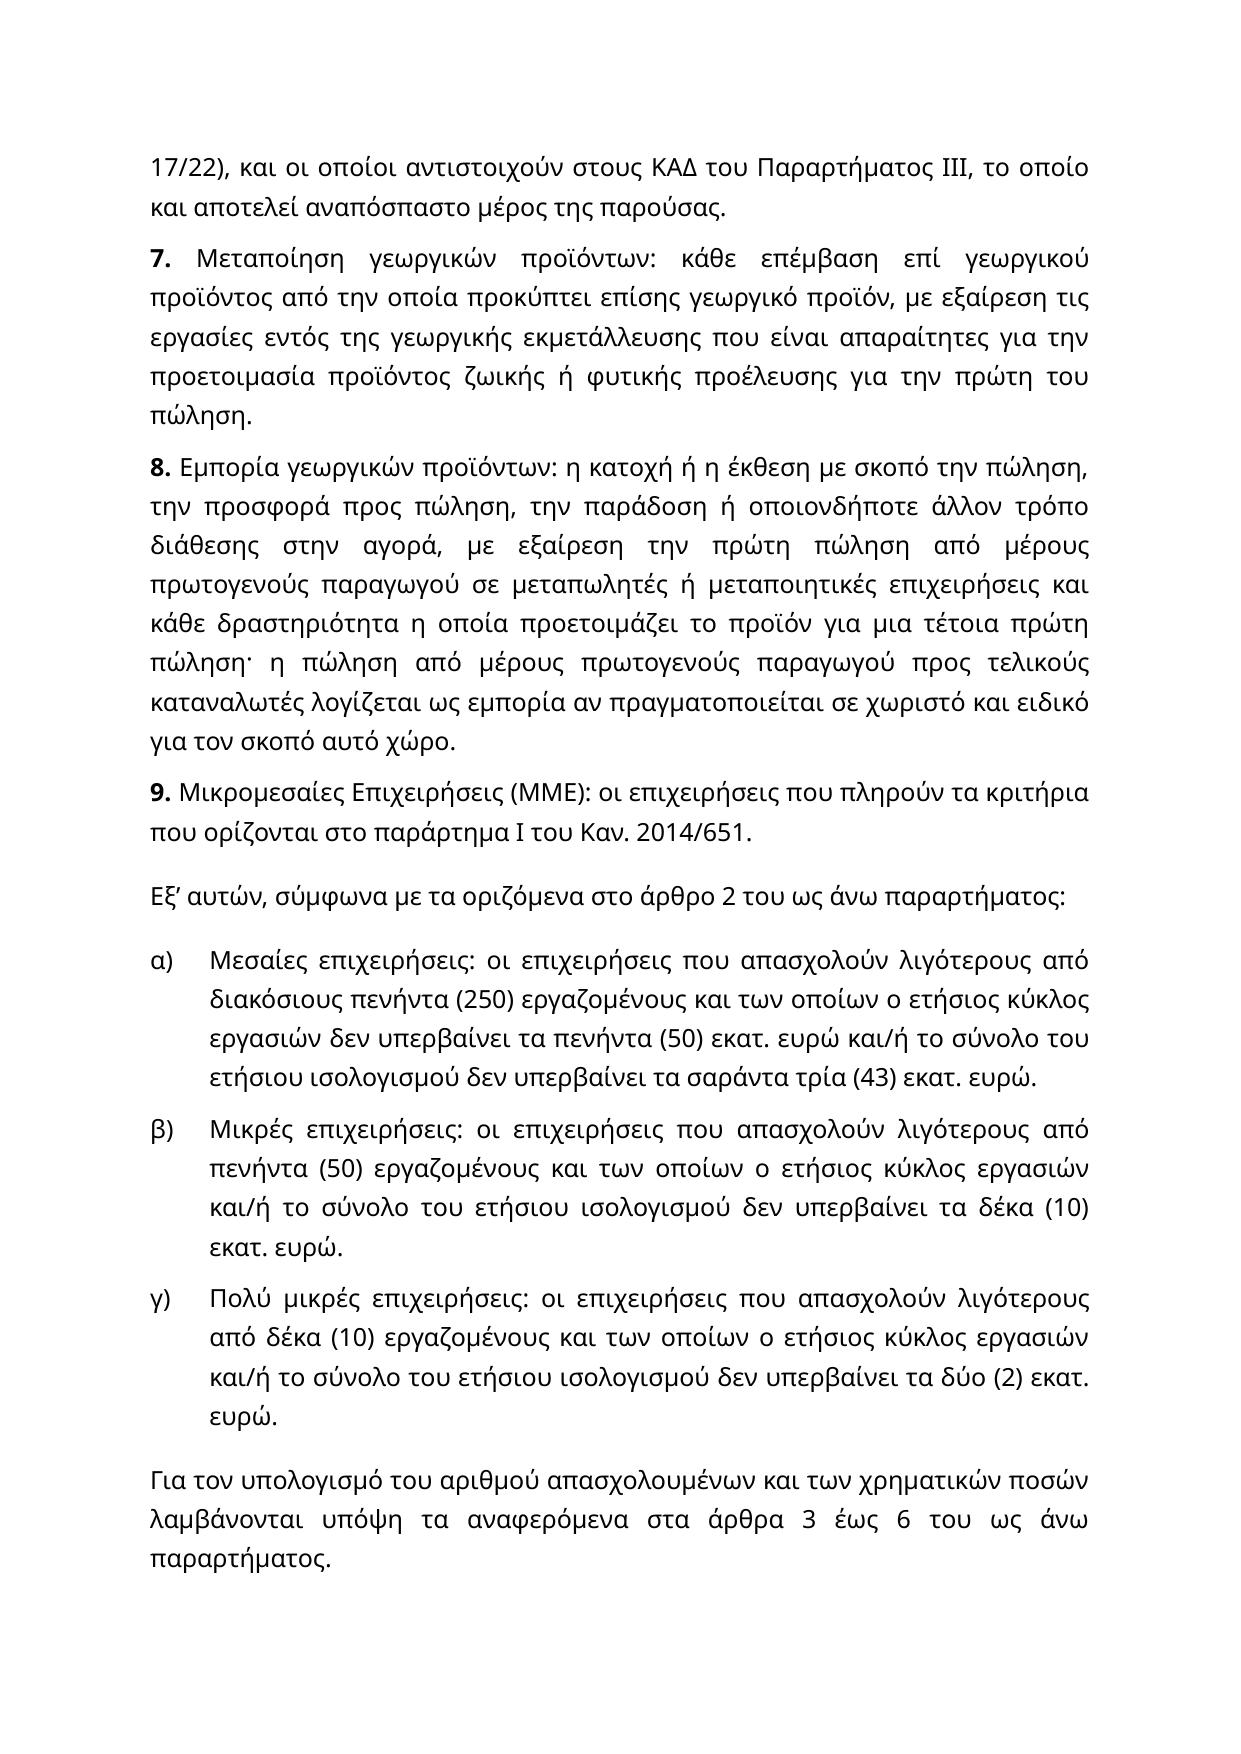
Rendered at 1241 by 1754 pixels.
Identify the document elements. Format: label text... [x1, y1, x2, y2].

text 7. Μεταποίηση γεωργικών προϊόντων: κάθε επέμβαση επί γεωργικού προϊόντος από την οποία προκύπτει επίσης γεωργικό προϊόν, με εξαίρεση τις εργασίες εντός της γεωργικής εκμετάλλευσης που είναι απαραίτητες για την προετοιμασία προϊόντος ζωικής ή φυτικής προέλευσης για την πρώτη του πώληση. [150, 241, 1090, 432]
list β) Μικρές επιχειρήσεις: οι επιχειρήσεις που απασχολούν λιγότερους από πενήντα (50) εργαζομένους και των οποίων ο ετήσιος κύκλος εργασιών και/ή το σύνολο του ετήσιου ισολογισμού δεν υπερβαίνει τα δέκα (10) εκατ. ευρώ. [150, 1112, 1090, 1263]
text 9. Μικρομεσαίες Επιχειρήσεις (ΜΜΕ): οι επιχειρήσεις που πληρούν τα κριτήρια που ορίζονται στο παράρτημα I του Καν. 2014/651. [150, 775, 1090, 848]
text 17/22), και οι οποίοι αντιστοιχούν στους ΚΑΔ του Παραρτήματος III, το οποίο και αποτελεί αναπόσπαστο μέρος της παρούσας. [150, 150, 1090, 223]
list α) Μεσαίες επιχειρήσεις: οι επιχειρήσεις που απασχολούν λιγότερους από διακόσιους πενήντα (250) εργαζομένους και των οποίων ο ετήσιος κύκλος εργασιών δεν υπερβαίνει τα πενήντα (50) εκατ. ευρώ και/ή το σύνολο του ετήσιου ισολογισμού δεν υπερβαίνει τα σαράντα τρία (43) εκατ. ευρώ. [150, 942, 1090, 1094]
text Εξ’ αυτών, σύμφωνα με τα οριζόμενα στο άρθρο 2 του ως άνω παραρτήματος: [150, 878, 1090, 912]
list γ) Πολύ μικρές επιχειρήσεις: οι επιχειρήσεις που απασχολούν λιγότερους από δέκα (10) εργαζομένους και των οποίων ο ετήσιος κύκλος εργασιών και/ή το σύνολο του ετήσιου ισολογισμού δεν υπερβαίνει τα δύο (2) εκατ. ευρώ. [150, 1281, 1090, 1432]
text 8. Εμπορία γεωργικών προϊόντων: η κατοχή ή η έκθεση με σκοπό την πώληση, την προσφορά προς πώληση, την παράδοση ή οποιονδήποτε άλλον τρόπο διάθεσης στην αγορά, με εξαίρεση την πρώτη πώληση από μέρους πρωτογενούς παραγωγού σε μεταπωλητές ή μεταποιητικές επιχειρήσεις και κάθε δραστηριότητα η οποία προετοιμάζει το προϊόν για μια τέτοια πρώτη πώληση· η πώληση από μέρους πρωτογενούς παραγωγού προς τελικούς καταναλωτές λογίζεται ως εμπορία αν πραγματοποιείται σε χωριστό και ειδικό για τον σκοπό αυτό χώρο. [150, 449, 1090, 757]
text Για τον υπολογισμό του αριθμού απασχολουμένων και των χρηματικών ποσών λαμβάνονται υπόψη τα αναφερόμενα στα άρθρα 3 έως 6 του ως άνω παραρτήματος. [150, 1462, 1090, 1575]
